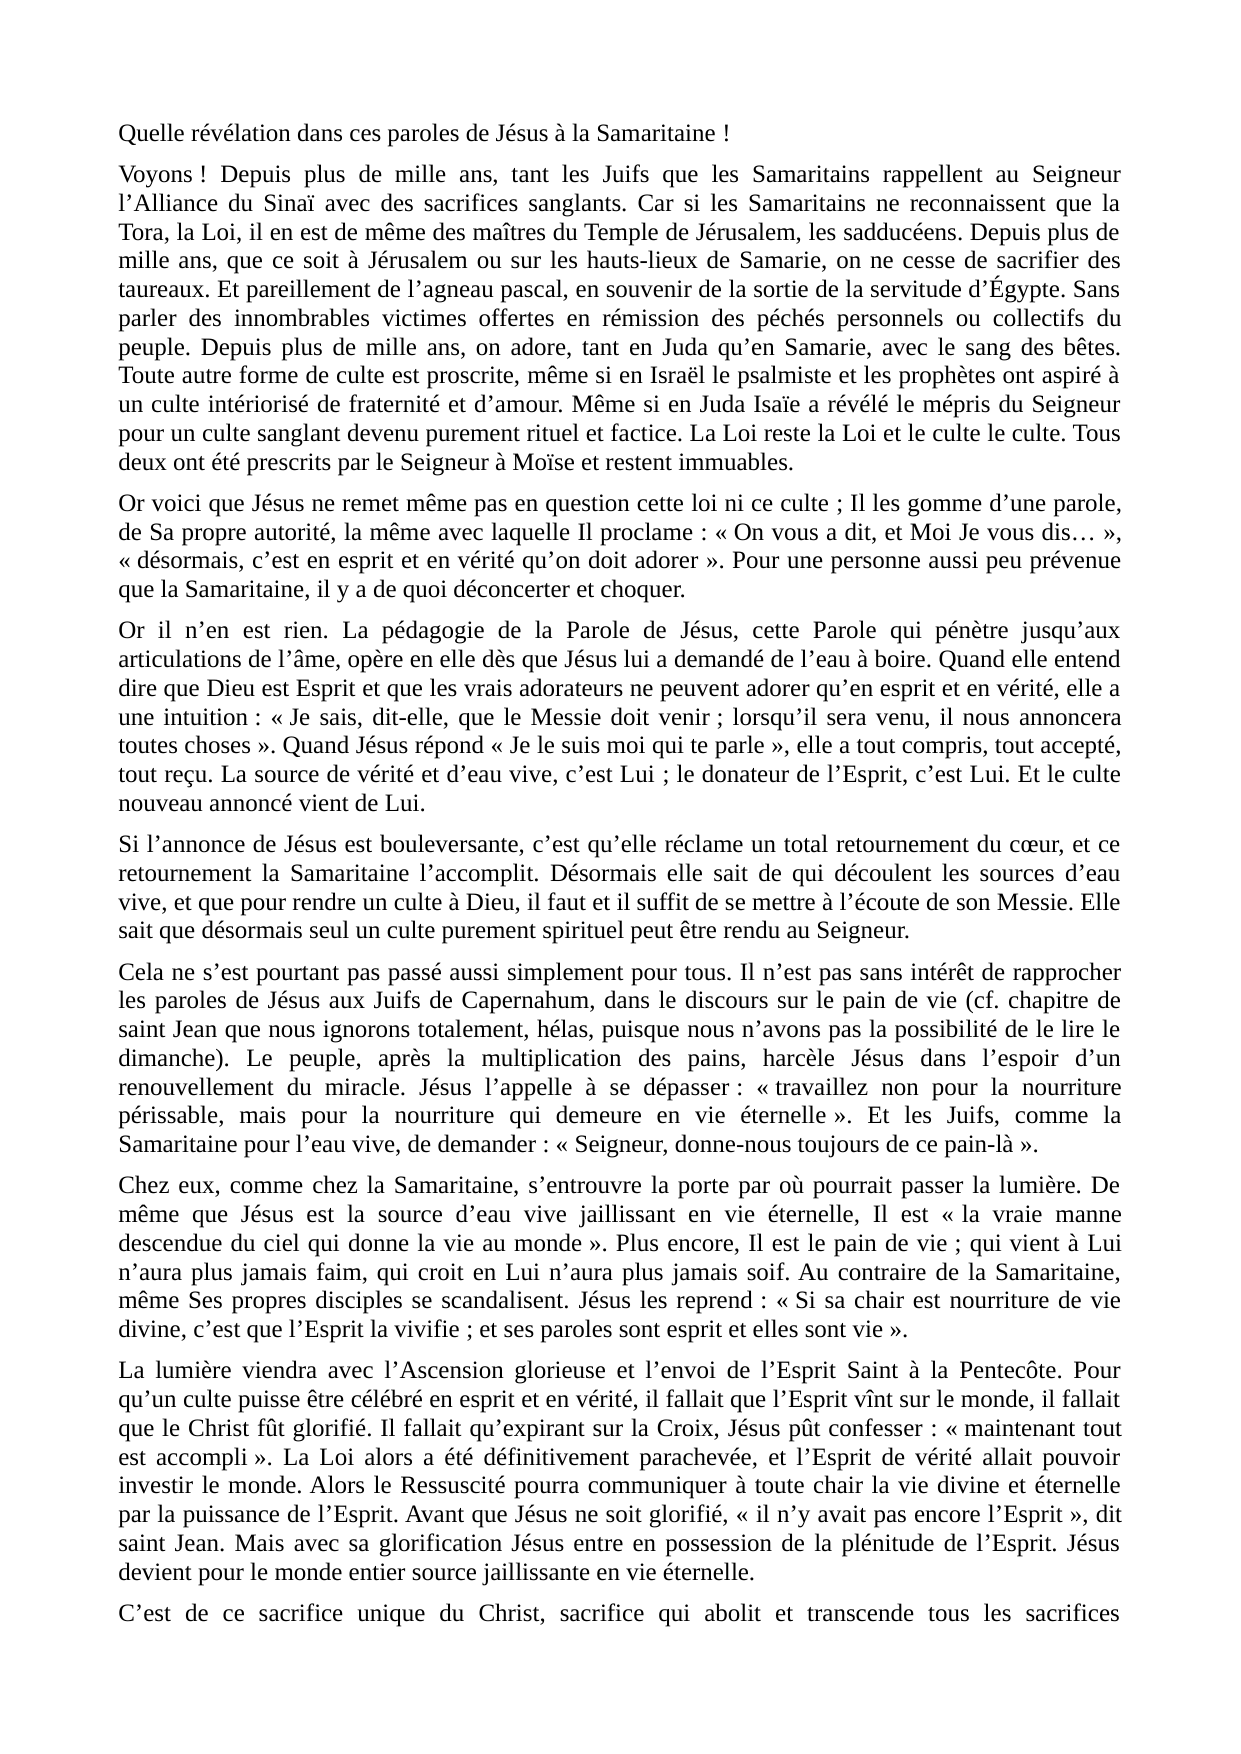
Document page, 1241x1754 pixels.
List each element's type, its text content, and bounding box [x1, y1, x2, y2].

text Or il n’en est rien. La pédagogie de la Parole de Jésus, cette Parole qui pénètre jusqu’aux articulations de l’âme, opère en elle dès que Jésus lui a demandé de l’eau à boire. Quand elle entend dire que Dieu est Esprit et que les vrais adorateurs ne peuvent adorer qu’en esprit et en vérité, elle a une intuition : « Je sais, dit-elle, que le Messie doit venir ; lorsqu’il sera venu, il nous annoncera toutes choses ». Quand Jésus répond « Je le suis moi qui te parle », elle a tout compris, tout accepté, tout reçu. La source de vérité et d’eau vive, c’est Lui ; le donateur de l’Esprit, c’est Lui. Et le culte nouveau annoncé vient de Lui. [118, 616, 1122, 817]
text Or voici que Jésus ne remet même pas en question cette loi ni ce culte ; Il les gomme d’une parole, de Sa propre autorité, la même avec laquelle Il proclame : « On vous a dit, et Moi Je vous dis… », « désormais, c’est en esprit et en vérité qu’on doit adorer ». Pour une personne aussi peu prévenue que la Samaritaine, il y a de quoi déconcerter et choquer. [118, 488, 1122, 603]
text C’est de ce sacrifice unique du Christ, sacrifice qui abolit et transcende tous les sacrifices [118, 1598, 1122, 1627]
text Voyons ! Depuis plus de mille ans, tant les Juifs que les Samaritains rappellent au Seigneur l’Alliance du Sinaï avec des sacrifices sanglants. Car si les Samaritains ne reconnaissent que la Tora, la Loi, il en est de même des maîtres du Temple de Jérusalem, les sadducéens. Depuis plus de mille ans, que ce soit à Jérusalem ou sur les hauts-lieux de Samarie, on ne cesse de sacrifier des taureaux. Et pareillement de l’agneau pascal, en souvenir de la sortie de la servitude d’Égypte. Sans parler des innombrables victimes offertes en rémission des péchés personnels ou collectifs du peuple. Depuis plus de mille ans, on adore, tant en Juda qu’en Samarie, avec le sang des bêtes. Toute autre forme de culte est proscrite, même si en Israël le psalmiste et les prophètes ont aspiré à un culte intériorisé de fraternité et d’amour. Même si en Juda Isaïe a révélé le mépris du Seigneur pour un culte sanglant devenu purement rituel et factice. La Loi reste la Loi et le culte le culte. Tous deux ont été prescrits par le Seigneur à Moïse et restent immuables. [118, 159, 1122, 476]
text Chez eux, comme chez la Samaritaine, s’entrouvre la porte par où pourrait passer la lumière. De même que Jésus est la source d’eau vive jaillissant en vie éternelle, Il est « la vraie manne descendue du ciel qui donne la vie au monde ». Plus encore, Il est le pain de vie ; qui vient à Lui n’aura plus jamais faim, qui croit en Lui n’aura plus jamais soif. Au contraire de la Samaritaine, même Ses propres disciples se scandalisent. Jésus les reprend : « Si sa chair est nourriture de vie divine, c’est que l’Esprit la vivifie ; et ses paroles sont esprit et elles sont vie ». [118, 1171, 1122, 1343]
text Quelle révélation dans ces paroles de Jésus à la Samaritaine ! [118, 118, 1122, 147]
text Si l’annonce de Jésus est bouleversante, c’est qu’elle réclame un total retournement du cœur, et ce retournement la Samaritaine l’accomplit. Désormais elle sait de qui découlent les sources d’eau vive, et que pour rendre un culte à Dieu, il faut et il suffit de se mettre à l’écoute de son Messie. Elle sait que désormais seul un culte purement spirituel peut être rendu au Seigneur. [118, 829, 1122, 944]
text La lumière viendra avec l’Ascension glorieuse et l’envoi de l’Esprit Saint à la Pentecôte. Pour qu’un culte puisse être célébré en esprit et en vérité, il fallait que l’Esprit vînt sur le monde, il fallait que le Christ fût glorifié. Il fallait qu’expirant sur la Croix, Jésus pût confesser : « maintenant tout est accompli ». La Loi alors a été définitivement parachevée, et l’Esprit de vérité allait pouvoir investir le monde. Alors le Ressuscité pourra communiquer à toute chair la vie divine et éternelle par la puissance de l’Esprit. Avant que Jésus ne soit glorifié, « il n’y avait pas encore l’Esprit », dit saint Jean. Mais avec sa glorification Jésus entre en possession de la plénitude de l’Esprit. Jésus devient pour le monde entier source jaillissante en vie éternelle. [118, 1356, 1122, 1586]
text Cela ne s’est pourtant pas passé aussi simplement pour tous. Il n’est pas sans intérêt de rapprocher les paroles de Jésus aux Juifs de Capernahum, dans le discours sur le pain de vie (cf. chapitre de saint Jean que nous ignorons totalement, hélas, puisque nous n’avons pas la possibilité de le lire le dimanche). Le peuple, après la multiplication des pains, harcèle Jésus dans l’espoir d’un renouvellement du miracle. Jésus l’appelle à se dépasser : « travaillez non pour la nourriture périssable, mais pour la nourriture qui demeure en vie éternelle ». Et les Juifs, comme la Samaritaine pour l’eau vive, de demander : « Seigneur, donne-nous toujours de ce pain-là ». [118, 957, 1122, 1158]
